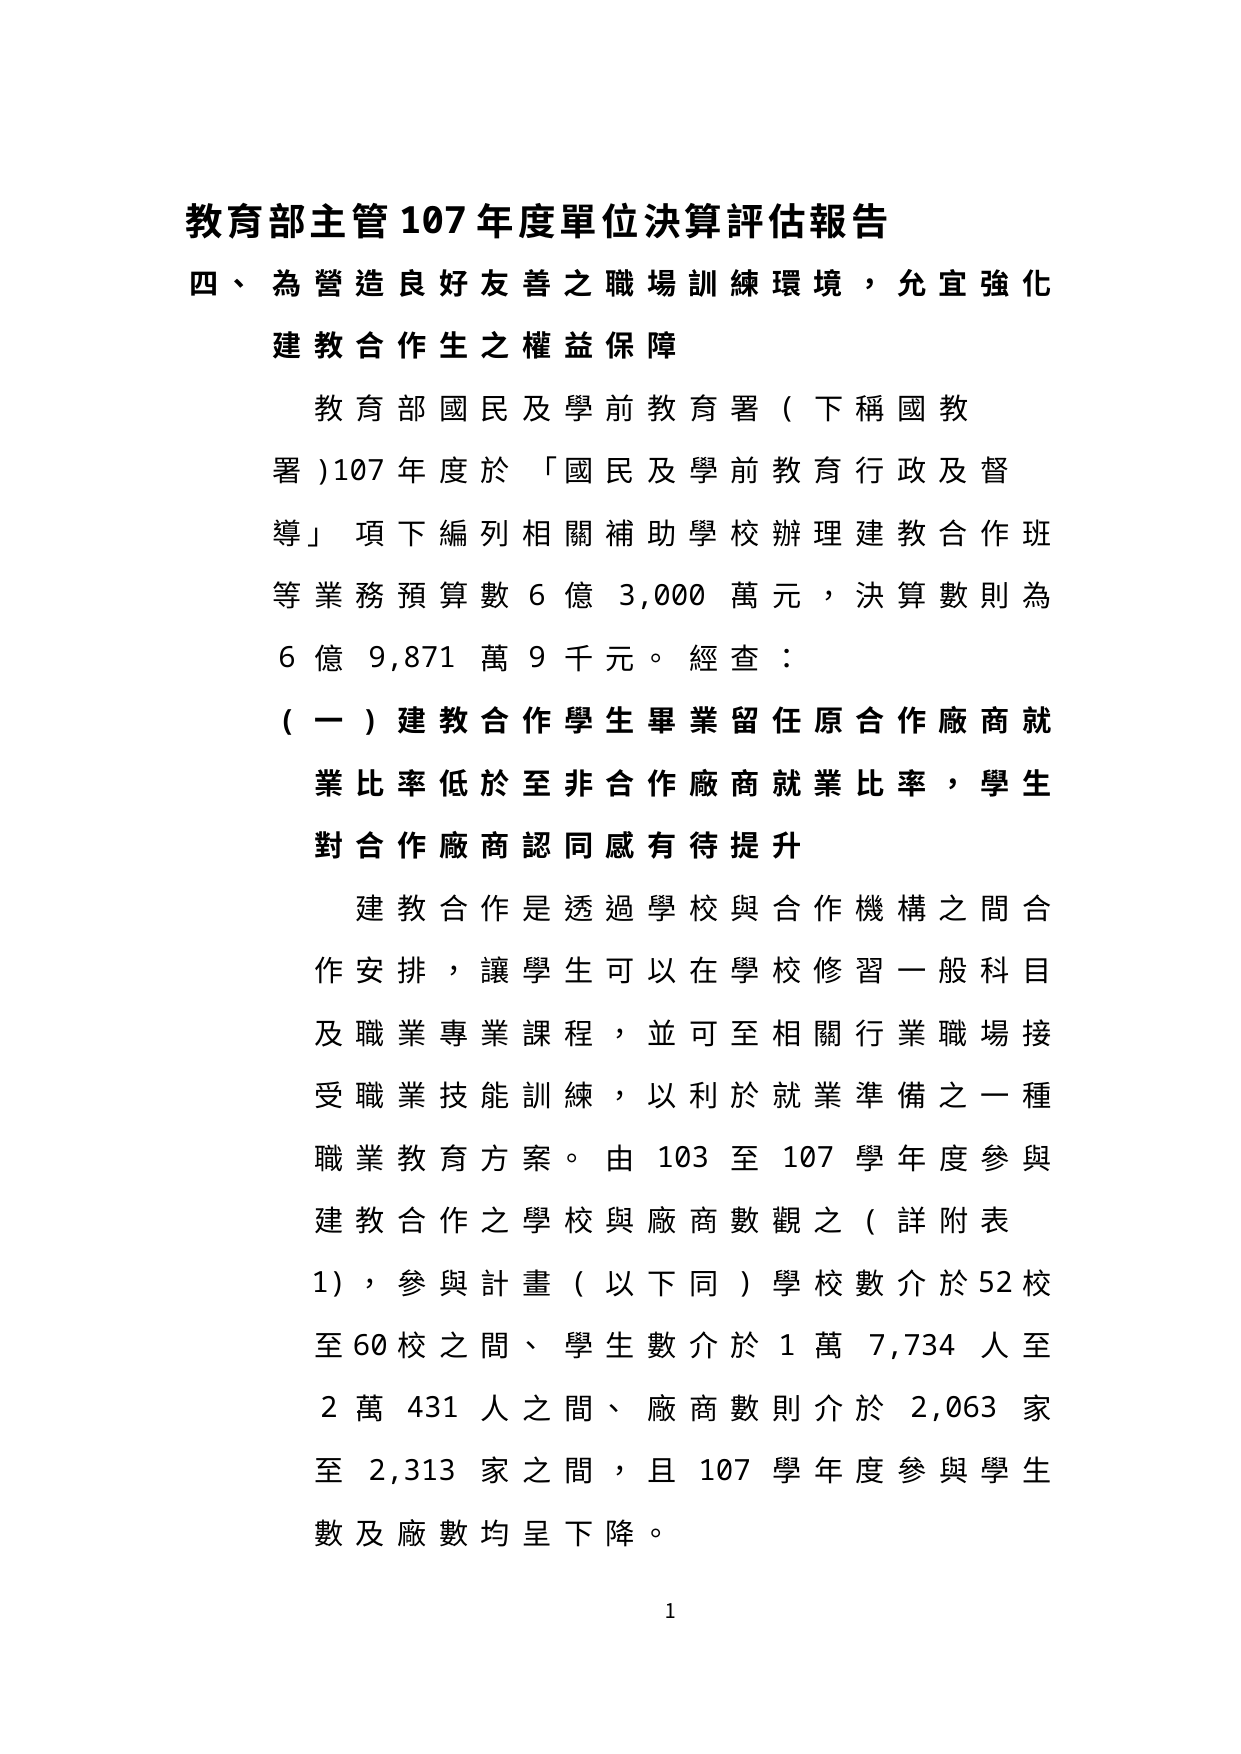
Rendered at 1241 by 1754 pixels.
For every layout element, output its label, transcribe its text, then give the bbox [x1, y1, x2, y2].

text 建教合作是透過學校與合作機構之間合作安排，讓學生可以在學校修習一般科目及職業專業課程，並可至相關行業職場接受職業技能訓練，以利於就業準備之一種職業教育方案。由103至107學年度參與建教合作之學校與廠商數觀之(詳附表1)，參與計畫(以下同)學校數介於52校至60校之間、學生數介於1萬7,734人至2萬431人之間、廠商數則介於2,063家至2,313家之間，且107學年度參與學生數及廠數均呈下降。 [271, 865, 1058, 1552]
text 教育部主管107年度單位決算評估報告 [183, 177, 1058, 240]
text 教育部國民及學前教育署(下稱國教署)107年度於「國民及學前教育行政及督導」項下編列相關補助學校辦理建教合作班等業務預算數6億3,000萬元，決算數則為6億9,871萬9千元。經查： [242, 365, 1058, 677]
text (一)建教合作學生畢業留任原合作廠商就業比率低於至非合作廠商就業比率，學生對合作廠商認同感有待提升 [242, 677, 1058, 865]
text 四、為營造良好友善之職場訓練環境，允宜強化建教合作生之權益保障 [183, 240, 1058, 365]
